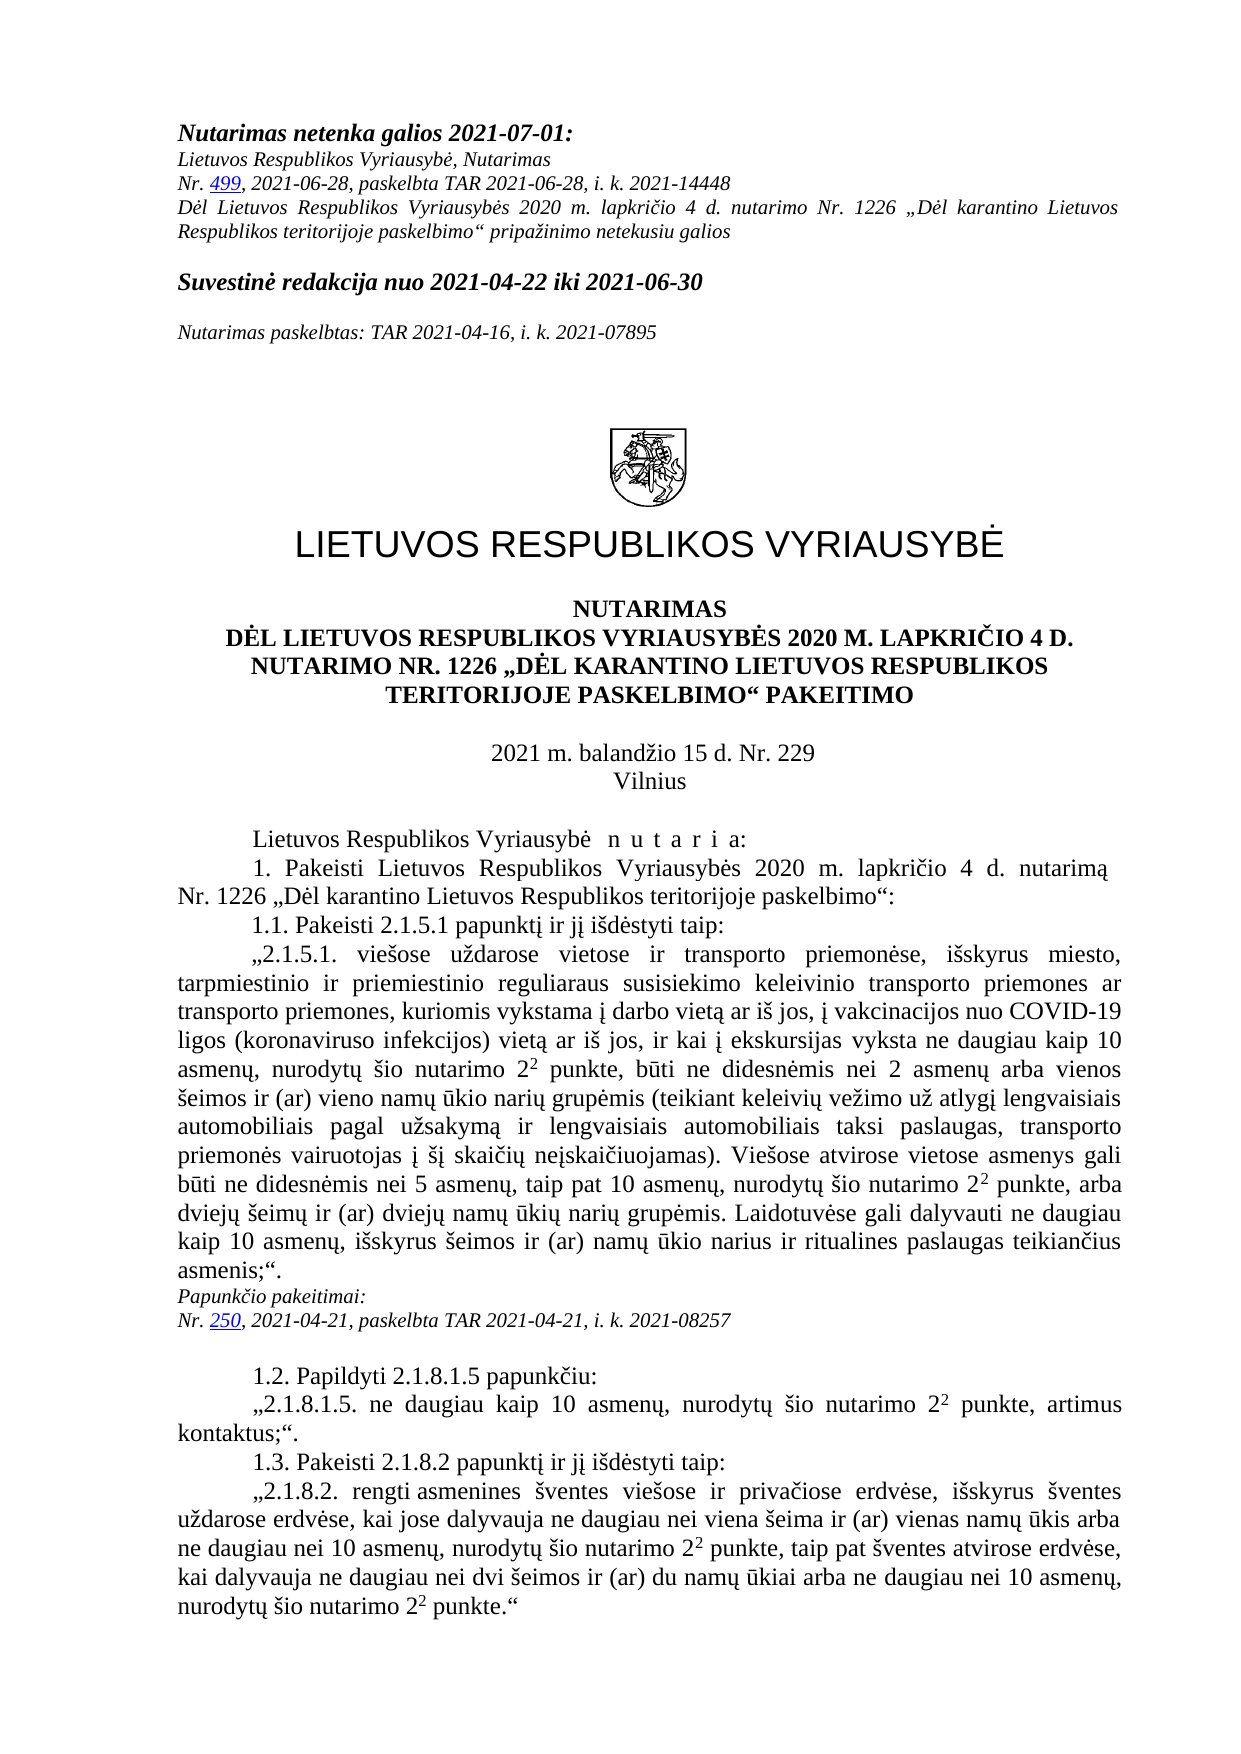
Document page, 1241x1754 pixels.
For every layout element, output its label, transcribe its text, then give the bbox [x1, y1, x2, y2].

text Lietuvos Respublikos Vyriausybė [177, 522, 1122, 565]
text DĖL LIETUVOS RESPUBLIKOS VYRIAUSYBĖS 2020 M. LAPKRIČIO 4 D. NUTARIMO NR. 1226 „DĖL KARANTINO LIETUVOS RESPUBLIKOS TERITORIJOJE PASKELBIMO“ PAKEITIMO [177, 623, 1122, 709]
text 1.3. Pakeisti 2.1.8.2 papunktį ir jį išdėstyti taip: [177, 1447, 1122, 1476]
text Vilnius [177, 766, 1122, 795]
text Nr. 499, 2021-06-28, paskelbta TAR 2021-06-28, i. k. 2021-14448 [177, 171, 1122, 195]
text Nr. 250, 2021-04-21, paskelbta TAR 2021-04-21, i. k. 2021-08257 [177, 1308, 1122, 1332]
text 1.1. Pakeisti 2.1.5.1 papunktį ir jį išdėstyti taip: [177, 910, 1122, 939]
text 2021 m. balandžio 15 d. Nr. 229 [177, 738, 1122, 766]
text „2.1.5.1. viešose uždarose vietose ir transporto priemonėse, išskyrus miesto, tarpmiestinio ir priemiestinio reguliaraus susisiekimo keleivinio transporto priemones ar transporto priemones, kuriomis vykstama į darbo vietą ar iš jos, į vakcinacijos nuo COVID-19 ligos (koronaviruso infekcijos) vietą ar iš jos, ir kai į ekskursijas vyksta ne daugiau kaip 10 asmenų, nurodytų šio nutarimo 22 punkte, būti ne didesnėmis nei 2 asmenų arba vienos šeimos ir (ar) vieno namų ūkio narių grupėmis (teikiant keleivių vežimo už atlygį lengvaisiais automobiliais pagal užsakymą ir lengvaisiais automobiliais taksi paslaugas, transporto priemonės vairuotojas į šį skaičių neįskaičiuojamas). Viešose atvirose vietose asmenys gali būti ne didesnėmis nei 5 asmenų, taip pat 10 asmenų, nurodytų šio nutarimo 22 punkte, arba dviejų šeimų ir (ar) dviejų namų ūkių narių grupėmis. Laidotuvėse gali dalyvauti ne daugiau kaip 10 asmenų, išskyrus šeimos ir (ar) namų ūkio narius ir ritualines paslaugas teikiančius asmenis;“. [177, 939, 1122, 1284]
text 1. Pakeisti Lietuvos Respublikos Vyriausybės 2020 m. lapkričio 4 d. nutarimą Nr. 1226 „Dėl karantino Lietuvos Respublikos teritorijoje paskelbimo“: [177, 853, 1122, 910]
text „2.1.8.2. rengti asmenines šventes viešose ir privačiose erdvėse, išskyrus šventes uždarose erdvėse, kai jose dalyvauja ne daugiau nei viena šeima ir (ar) vienas namų ūkis arba ne daugiau nei 10 asmenų, nurodytų šio nutarimo 22 punkte, taip pat šventes atvirose erdvėse, kai dalyvauja ne daugiau nei dvi šeimos ir (ar) du namų ūkiai arba ne daugiau nei 10 asmenų, nurodytų šio nutarimo 22 punkte.“ [177, 1476, 1122, 1619]
text Lietuvos Respublikos Vyriausybė, Nutarimas [177, 147, 1122, 171]
text „2.1.8.1.5. ne daugiau kaip 10 asmenų, nurodytų šio nutarimo 22 punkte, artimus kontaktus;“. [177, 1389, 1122, 1447]
text Papunkčio pakeitimai: [177, 1284, 1122, 1308]
text Dėl Lietuvos Respublikos Vyriausybės 2020 m. lapkričio 4 d. nutarimo Nr. 1226 „Dėl karantino Lietuvos Respublikos teritorijoje paskelbimo“ pripažinimo netekusiu galios [177, 195, 1122, 243]
text Nutarimas netenka galios 2021-07-01: [177, 118, 1122, 147]
text 1.2. Papildyti 2.1.8.1.5 papunkčiu: [177, 1361, 1122, 1389]
text nutarimas [177, 594, 1122, 623]
text Nutarimas paskelbtas: TAR 2021-04-16, i. k. 2021-07895 [177, 320, 1122, 344]
text Suvestinė redakcija nuo 2021-04-22 iki 2021-06-30 [177, 267, 1122, 296]
text Lietuvos Respublikos Vyriausybė nutaria: [177, 824, 1122, 853]
